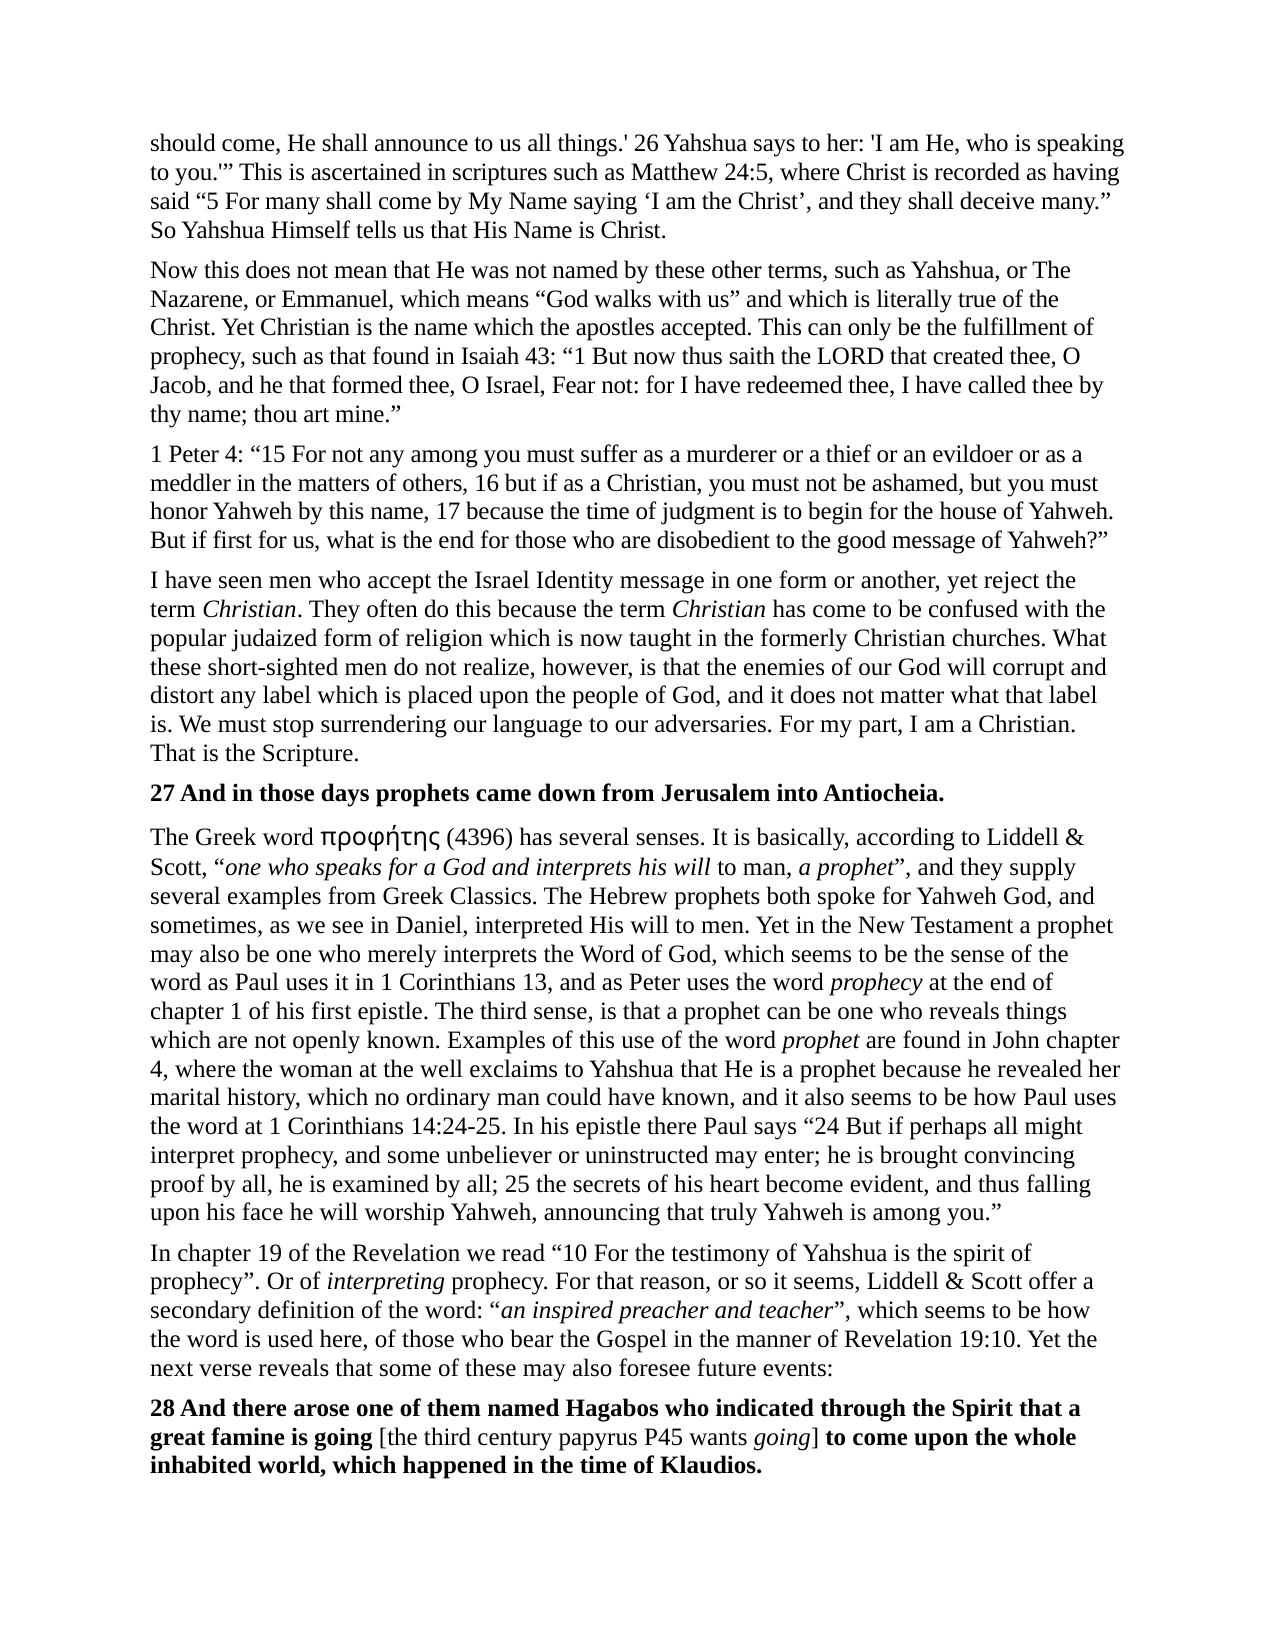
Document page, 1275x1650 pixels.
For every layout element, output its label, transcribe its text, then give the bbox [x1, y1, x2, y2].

text The Greek word προφήτης (4396) has several senses. It is basically, according to Liddell & Scott, “one who speaks for a God and interprets his will to man, a prophet”, and they supply several examples from Greek Classics. The Hebrew prophets both spoke for Yahweh God, and sometimes, as we see in Daniel, interpreted His will to men. Yet in the New Testament a prophet may also be one who merely interprets the Word of God, which seems to be the sense of the word as Paul uses it in 1 Corinthians 13, and as Peter uses the word prophecy at the end of chapter 1 of his first epistle. The third sense, is that a prophet can be one who reveals things which are not openly known. Examples of this use of the word prophet are found in John chapter 4, where the woman at the well exclaims to Yahshua that He is a prophet because he revealed her marital history, which no ordinary man could have known, and it also seems to be how Paul uses the word at 1 Corinthians 14:24-25. In his epistle there Paul says “24 But if perhaps all might interpret prophecy, and some unbeliever or uninstructed may enter; he is brought convincing proof by all, he is examined by all; 25 the secrets of his heart become evident, and thus falling upon his face he will worship Yahweh, announcing that truly Yahweh is among you.” [150, 818, 1125, 1226]
text Now this does not mean that He was not named by these other terms, such as Yahshua, or The Nazarene, or Emmanuel, which means “God walks with us” and which is literally true of the Christ. Yet Christian is the name which the apostles accepted. This can only be the fulfillment of prophecy, such as that found in Isaiah 43: “1 But now thus saith the LORD that created thee, O Jacob, and he that formed thee, O Israel, Fear not: for I have redeemed thee, I have called thee by thy name; thou art mine.” [150, 255, 1125, 427]
text 1 Peter 4: “15 For not any among you must suffer as a murderer or a thief or an evildoer or as a meddler in the matters of others, 16 but if as a Christian, you must not be ashamed, but you must honor Yahweh by this name, 17 because the time of judgment is to begin for the house of Yahweh. But if first for us, what is the end for those who are disobedient to the good message of Yahweh?” [150, 439, 1125, 554]
text 27 And in those days prophets came down from Jerusalem into Antiocheia. [150, 778, 1125, 807]
text In chapter 19 of the Revelation we read “10 For the testimony of Yahshua is the spirit of prophecy”. Or of interpreting prophecy. For that reason, or so it seems, Liddell & Scott offer a secondary definition of the word: “an inspired preacher and teacher”, which seems to be how the word is used here, of those who bear the Gospel in the manner of Revelation 19:10. Yet the next verse reveals that some of these may also foresee future events: [150, 1238, 1125, 1381]
text 28 And there arose one of them named Hagabos who indicated through the Spirit that a great famine is going [the third century papyrus P45 wants going] to come upon the whole inhabited world, which happened in the time of Klaudios. [150, 1393, 1125, 1479]
text should come, He shall announce to us all things.' 26 Yahshua says to her: 'I am He, who is speaking to you.'” This is ascertained in scriptures such as Matthew 24:5, where Christ is recorded as having said “5 For many shall come by My Name saying ‘I am the Christ’, and they shall deceive many.” So Yahshua Himself tells us that His Name is Christ. [150, 128, 1125, 243]
text I have seen men who accept the Israel Identity message in one form or another, yet reject the term Christian. They often do this because the term Christian has come to be confused with the popular judaized form of religion which is now taught in the formerly Christian churches. What these short-sighted men do not realize, however, is that the enemies of our God will corrupt and distort any label which is placed upon the people of God, and it does not matter what that label is. We must stop surrendering our language to our adversaries. For my part, I am a Christian. That is the Scripture. [150, 565, 1125, 767]
